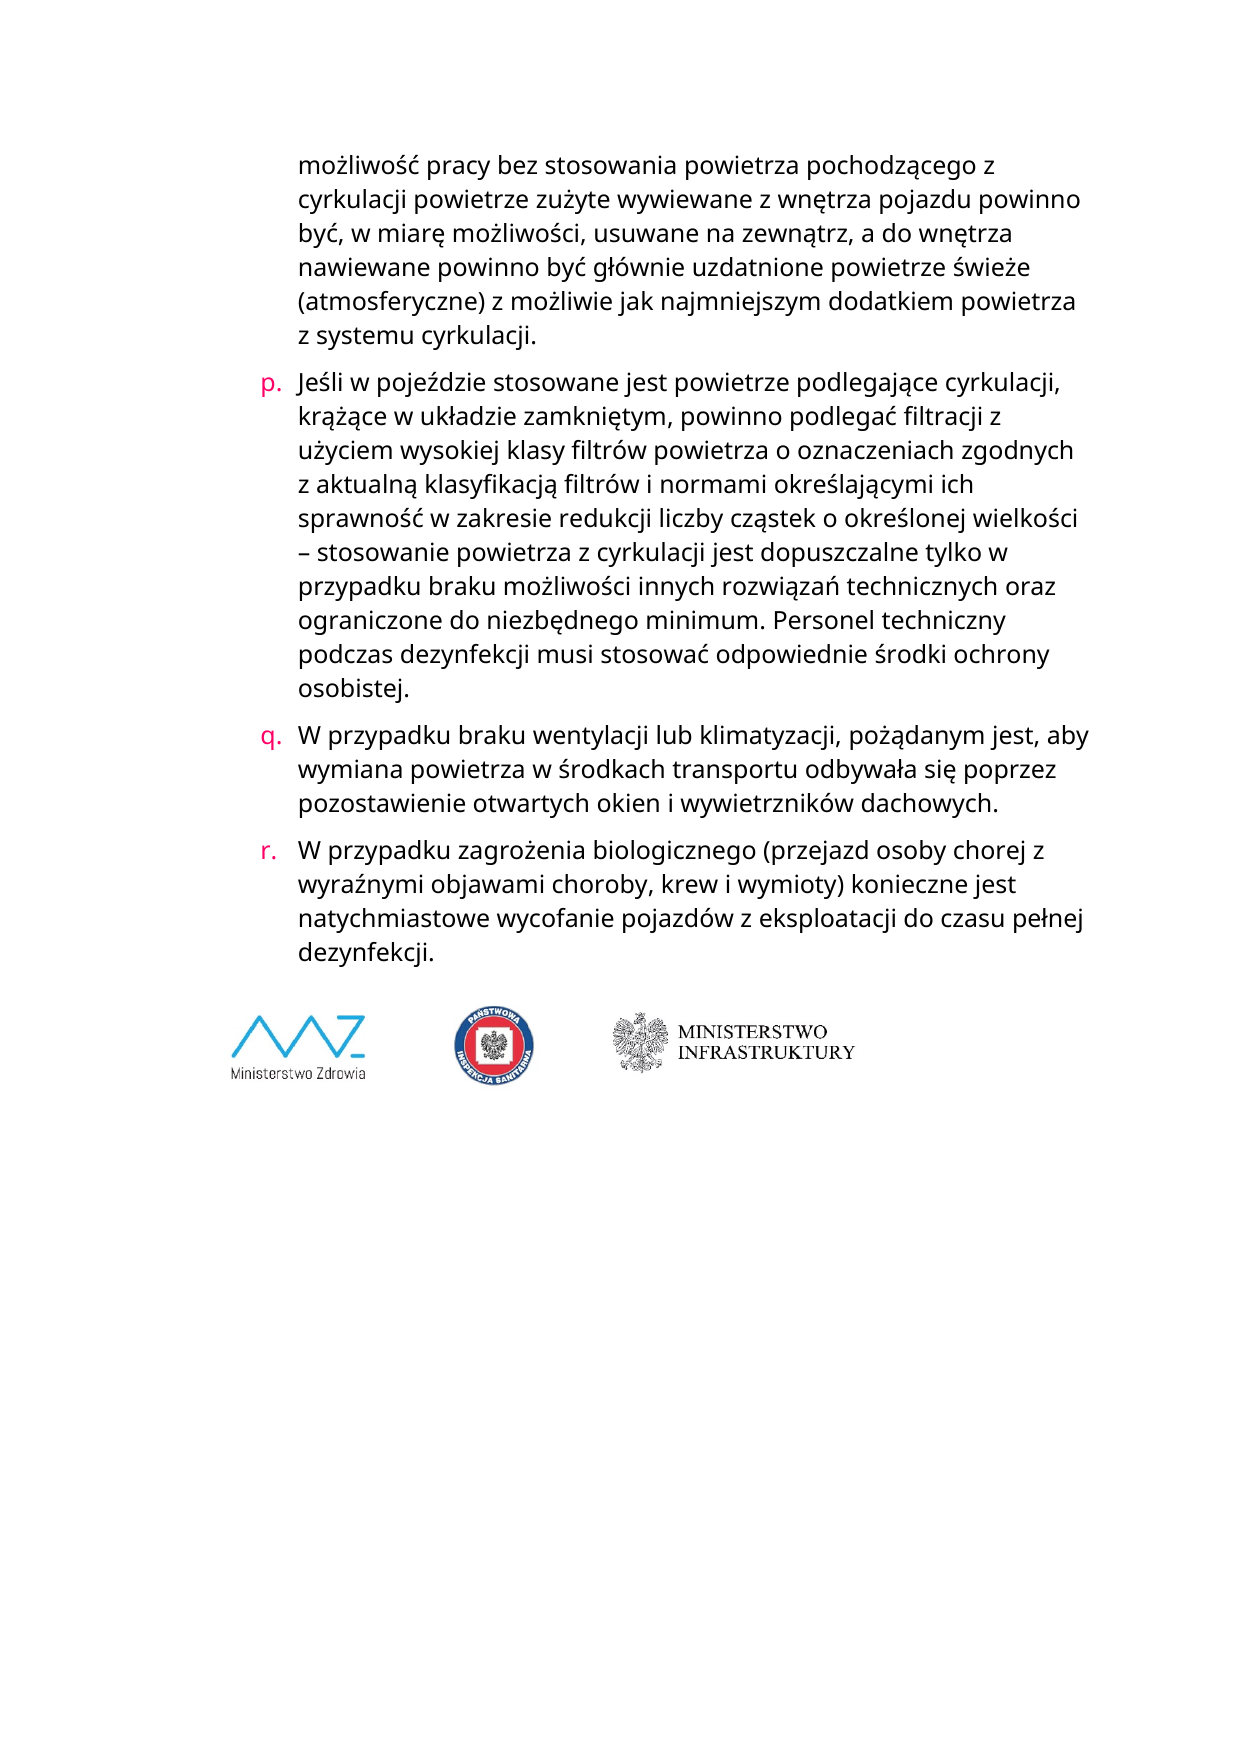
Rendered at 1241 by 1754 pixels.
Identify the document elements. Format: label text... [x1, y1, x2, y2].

list możliwość pracy bez stosowania powietrza pochodzącego z cyrkulacji powietrze zużyte wywiewane z wnętrza pojazdu powinno być, w miarę możliwości, usuwane na zewnątrz, a do wnętrza nawiewane powinno być głównie uzdatnione powietrze świeże (atmosferyczne) z możliwie jak najmniejszym dodatkiem powietrza z systemu cyrkulacji. [260, 148, 1093, 352]
picture [147, 982, 930, 1108]
list W przypadku braku wentylacji lub klimatyzacji, pożądanym jest, aby wymiana powietrza w środkach transportu odbywała się poprzez pozostawienie otwartych okien i wywietrzników dachowych. [260, 718, 1093, 820]
list W przypadku zagrożenia biologicznego (przejazd osoby chorej z wyraźnymi objawami choroby, krew i wymioty) konieczne jest natychmiastowe wycofanie pojazdów z eksploatacji do czasu pełnej dezynfekcji. [260, 832, 1093, 968]
list Jeśli w pojeździe stosowane jest powietrze podlegające cyrkulacji, krążące w układzie zamkniętym, powinno podlegać filtracji z użyciem wysokiej klasy filtrów powietrza o oznaczeniach zgodnych z aktualną klasyfikacją filtrów i normami określającymi ich sprawność w zakresie redukcji liczby cząstek o określonej wielkości – stosowanie powietrza z cyrkulacji jest dopuszczalne tylko w przypadku braku możliwości innych rozwiązań technicznych oraz ograniczone do niezbędnego minimum. Personel techniczny podczas dezynfekcji musi stosować odpowiednie środki ochrony osobistej. [260, 364, 1093, 705]
